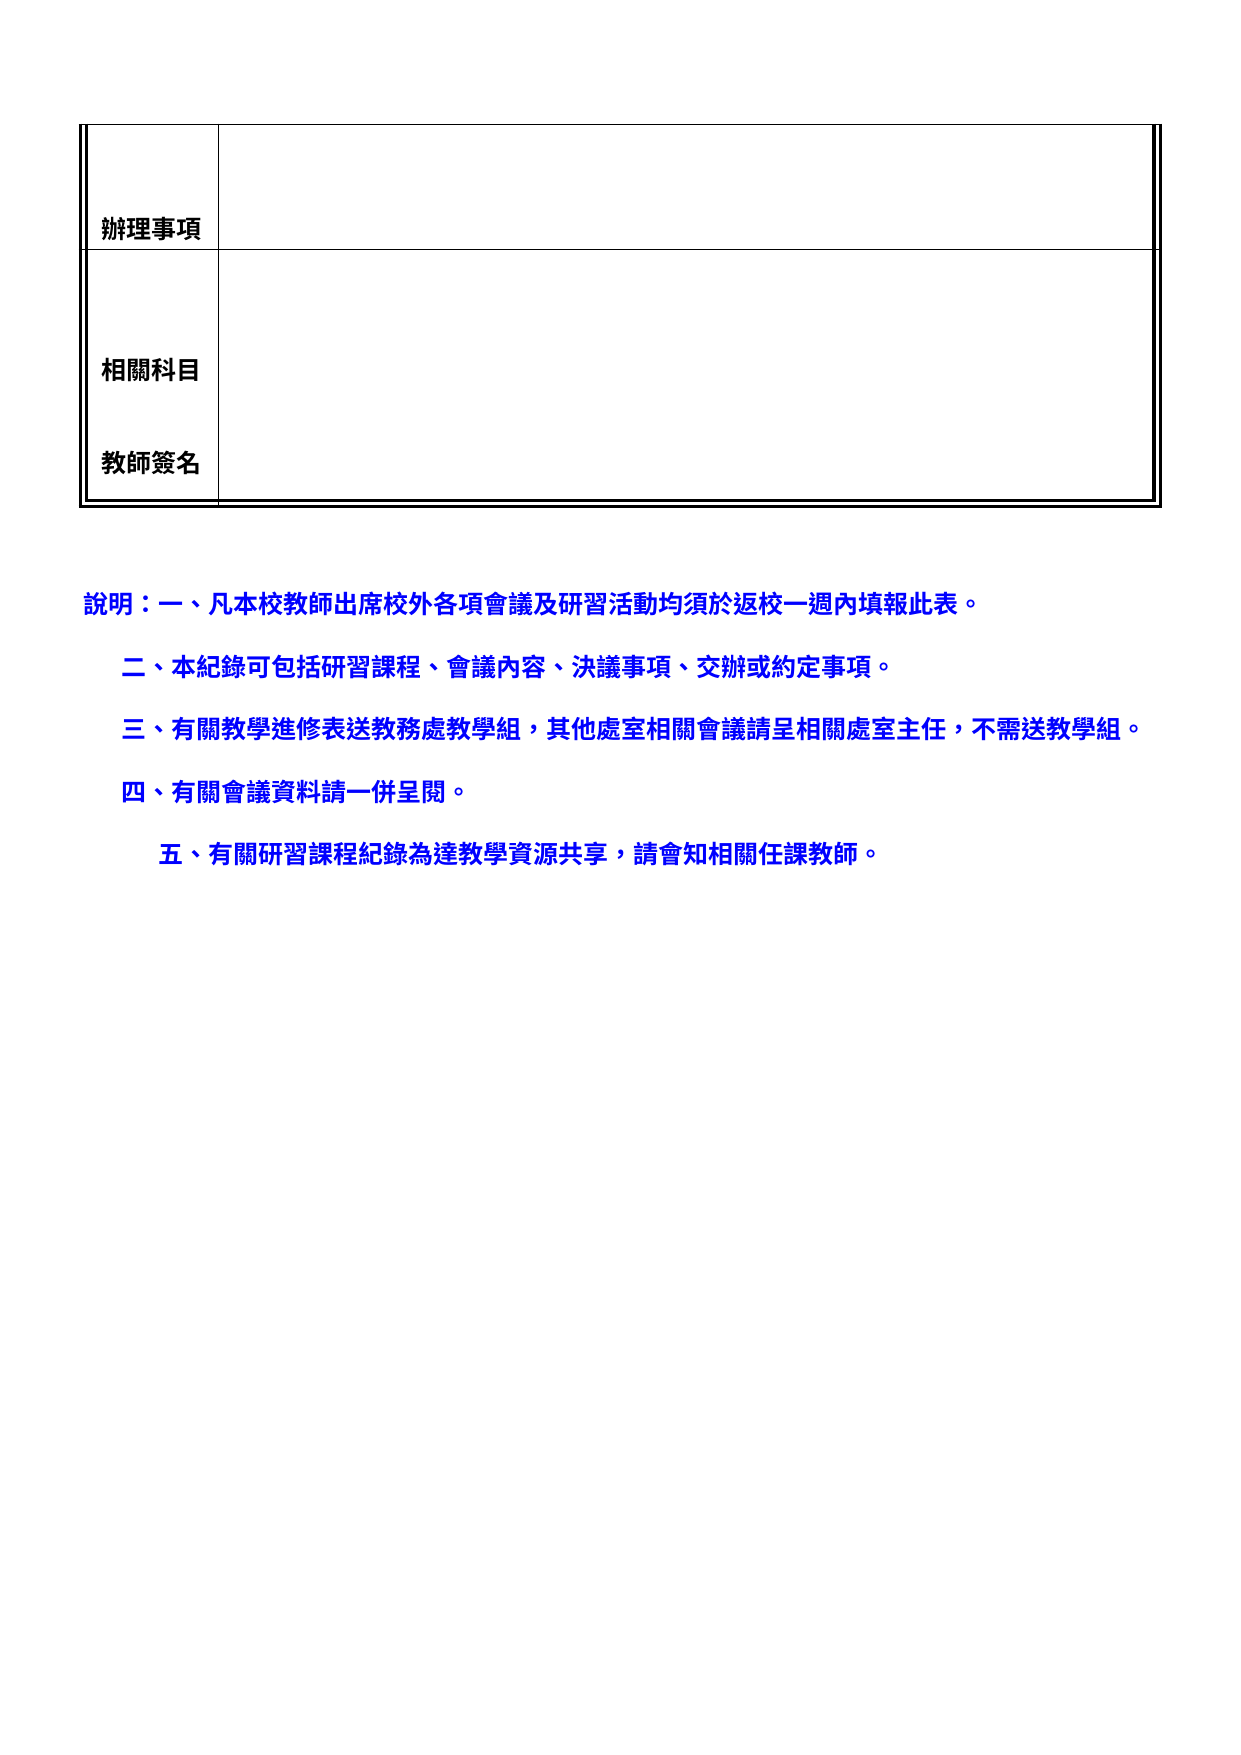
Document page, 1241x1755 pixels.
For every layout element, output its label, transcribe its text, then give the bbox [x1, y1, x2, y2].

text 說明：一、凡本校教師出席校外各項會議及研習活動均須於返校一週內填報此表。 [83, 561, 1157, 623]
text 五、有關研習課程紀錄為達教學資源共享，請會知相關任課教師。 [83, 811, 1157, 873]
table_cell 相關科目 教師簽名 [88, 250, 218, 498]
table_cell [219, 250, 1152, 498]
text 二、本紀錄可包括研習課程、會議內容、決議事項、交辦或約定事項。 [83, 623, 1157, 686]
text 三、有關教學進修表送教務處教學組，其他處室相關會議請呈相關處室主任，不需送教學組。 [83, 686, 1157, 748]
table_cell 辦理事項 [88, 125, 218, 248]
table_cell [219, 125, 1152, 248]
text 四、有關會議資料請一併呈閱。 [83, 748, 1157, 811]
